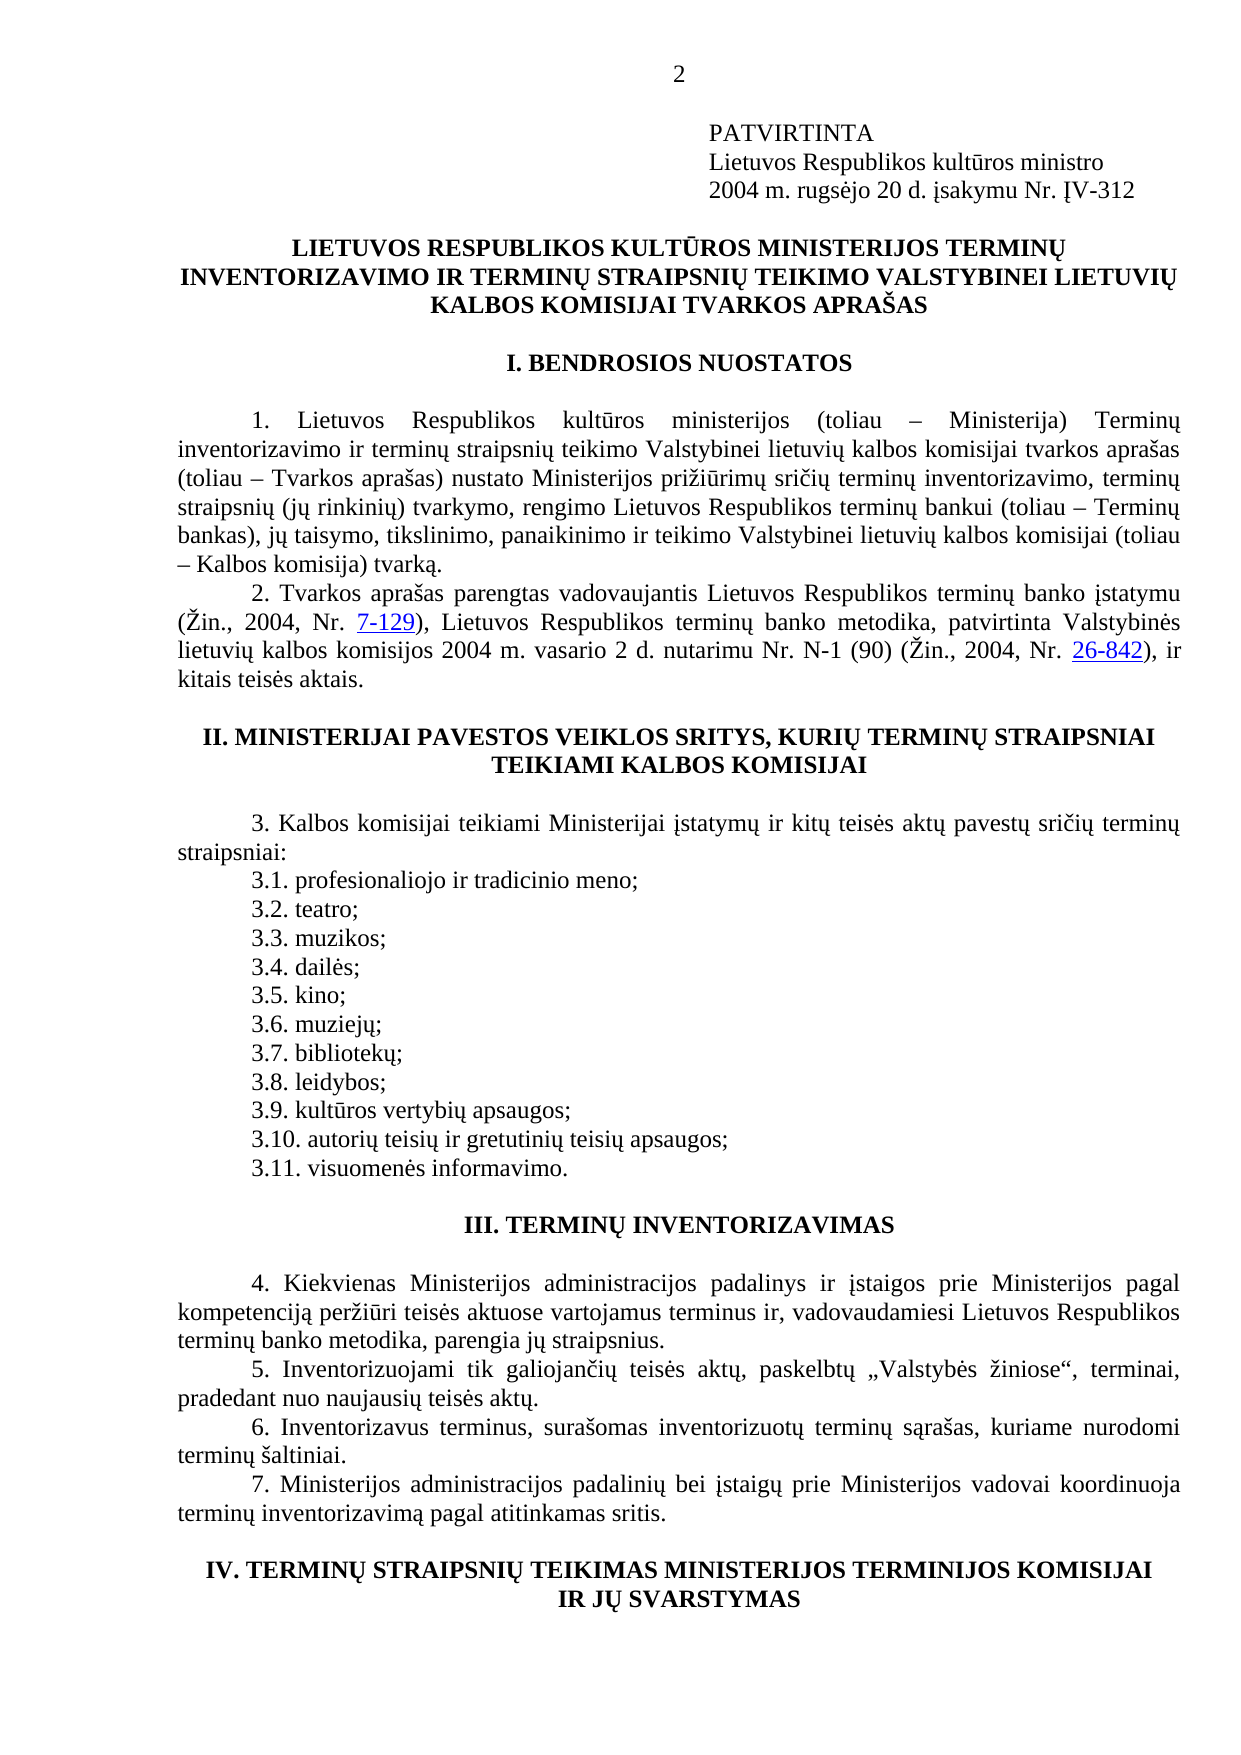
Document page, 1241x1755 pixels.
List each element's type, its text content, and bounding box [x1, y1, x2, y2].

text 3.11. visuomenės informavimo. [177, 1153, 1181, 1182]
text 7. Ministerijos administracijos padalinių bei įstaigų prie Ministerijos vadovai koordinuoja terminų inventorizavimą pagal atitinkamas sritis. [177, 1469, 1181, 1527]
text 3.9. kultūros vertybių apsaugos; [177, 1096, 1181, 1124]
text ir jų svarstymas [177, 1584, 1181, 1613]
text LIETUVOS RESPUBLIKOS KULTŪROS MINISTERIJOS TERMINŲ INVENTORIZAVIMO IR TERMINŲ STRAIPSNIŲ TEIKIMO VALSTYBINEI LIETUVIŲ KALBOS KOMISIJAI TVARKOS APRAŠAS [177, 233, 1181, 319]
text I. BENDROSIOS NUOSTATOS [177, 348, 1181, 377]
text II. ministerijAI PAVESTOS veiklos sritys, kurių terminų straipsniai teikiami KALBOS KOMISIJAI [177, 722, 1181, 779]
text 5. Inventorizuojami tik galiojančių teisės aktų, paskelbtų „Valstybės žiniose“, terminai, pradedant nuo naujausių teisės aktų. [177, 1354, 1181, 1412]
text 3.6. muziejų; [177, 1009, 1181, 1038]
text 3.5. kino; [177, 981, 1181, 1009]
text PATVIRTINTA [177, 118, 1181, 147]
text III. TERMINŲ INVENTORIZAVIMAS [177, 1211, 1181, 1239]
text 3.2. teatro; [177, 894, 1181, 923]
text Lietuvos Respublikos kultūros ministro [177, 147, 1181, 176]
text 3.10. autorių teisių ir gretutinių teisių apsaugos; [177, 1124, 1181, 1153]
text 1. Lietuvos Respublikos kultūros ministerijos (toliau – Ministerija) Terminų inventorizavimo ir terminų straipsnių teikimo Valstybinei lietuvių kalbos komisijai tvarkos aprašas (toliau – Tvarkos aprašas) nustato Ministerijos prižiūrimų sričių terminų inventorizavimo, terminų straipsnių (jų rinkinių) tvarkymo, rengimo Lietuvos Respublikos terminų bankui (toliau – Terminų bankas), jų taisymo, tikslinimo, panaikinimo ir teikimo Valstybinei lietuvių kalbos komisijai (toliau – Kalbos komisija) tvarką. [177, 406, 1181, 578]
text 3.8. leidybos; [177, 1067, 1181, 1096]
text 2. Tvarkos aprašas parengtas vadovaujantis Lietuvos Respublikos terminų banko įstatymu (Žin., 2004, Nr. 7-129), Lietuvos Respublikos terminų banko metodika, patvirtinta Valstybinės lietuvių kalbos komisijos 2004 m. vasario 2 d. nutarimu Nr. N-1 (90) (Žin., 2004, Nr. 26-842), ir kitais teisės aktais. [177, 578, 1181, 693]
text 3.3. muzikos; [177, 923, 1181, 952]
text IV. Terminų straipsnių teikimas ministerijos terminijos komisijai [177, 1556, 1181, 1584]
text 6. Inventorizavus terminus, surašomas inventorizuotų terminų sąrašas, kuriame nurodomi terminų šaltiniai. [177, 1412, 1181, 1469]
text 3.1. profesionaliojo ir tradicinio meno; [177, 866, 1181, 894]
text 3.4. dailės; [177, 952, 1181, 981]
text 3. Kalbos komisijai teikiami Ministerijai įstatymų ir kitų teisės aktų pavestų sričių terminų straipsniai: [177, 808, 1181, 866]
text 4. Kiekvienas Ministerijos administracijos padalinys ir įstaigos prie Ministerijos pagal kompetenciją peržiūri teisės aktuose vartojamus terminus ir, vadovaudamiesi Lietuvos Respublikos terminų banko metodika, parengia jų straipsnius. [177, 1268, 1181, 1354]
text 2004 m. rugsėjo 20 d. įsakymu Nr. ĮV-312 [177, 176, 1181, 204]
text 3.7. bibliotekų; [177, 1038, 1181, 1067]
